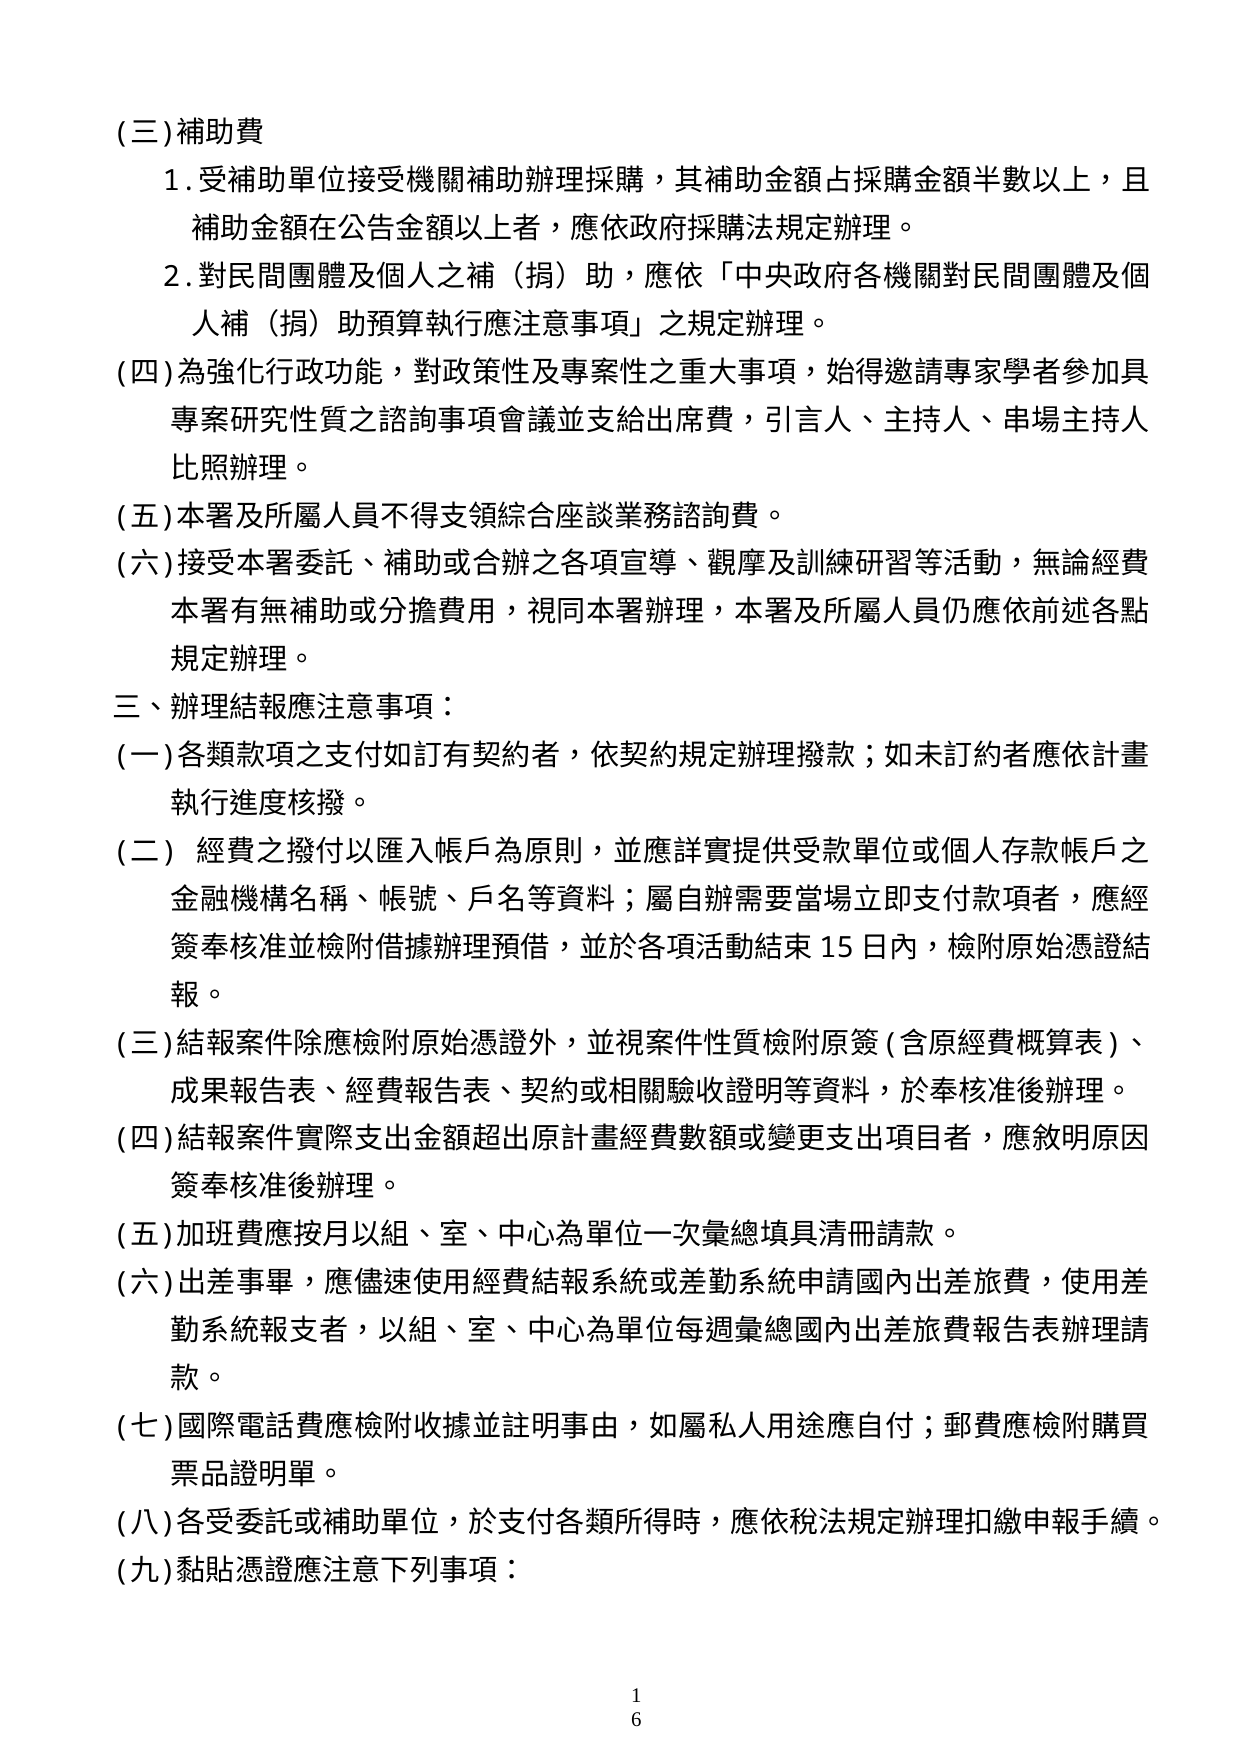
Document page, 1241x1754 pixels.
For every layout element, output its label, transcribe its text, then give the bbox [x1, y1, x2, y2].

text (九)黏貼憑證應注意下列事項： [112, 1542, 1152, 1590]
text (五)本署及所屬人員不得支領綜合座談業務諮詢費。 [112, 488, 1152, 536]
text (八)各受委託或補助單位，於支付各類所得時，應依稅法規定辦理扣繳申報手續。 [112, 1494, 1152, 1542]
text (四)結報案件實際支出金額超出原計畫經費數額或變更支出項目者，應敘明原因簽奉核准後辦理。 [112, 1111, 1152, 1206]
text (一)各類款項之支付如訂有契約者，依契約規定辦理撥款；如未訂約者應依計畫執行進度核撥。 [112, 727, 1152, 823]
text (七)國際電話費應檢附收據並註明事由，如屬私人用途應自付；郵費應檢附購買票品證明單。 [112, 1398, 1152, 1494]
text (六)出差事畢，應儘速使用經費結報系統或差勤系統申請國內出差旅費，使用差勤系統報支者，以組、室、中心為單位每週彙總國內出差旅費報告表辦理請款。 [112, 1254, 1152, 1398]
text (三)結報案件除應檢附原始憑證外，並視案件性質檢附原簽(含原經費概算表)、成果報告表、經費報告表、契約或相關驗收證明等資料，於奉核准後辦理。 [112, 1015, 1152, 1111]
text (二) 經費之撥付以匯入帳戶為原則，並應詳實提供受款單位或個人存款帳戶之金融機構名稱、帳號、戶名等資料；屬自辦需要當場立即支付款項者，應經簽奉核准並檢附借據辦理預借，並於各項活動結束15日內，檢附原始憑證結報。 [112, 823, 1152, 1015]
text (五)加班費應按月以組、室、中心為單位一次彙總填具清冊請款。 [112, 1206, 1152, 1254]
text (三)補助費 [112, 104, 1152, 152]
text 1.受補助單位接受機關補助辦理採購，其補助金額占採購金額半數以上，且補助金額在公告金額以上者，應依政府採購法規定辦理。 [162, 152, 1152, 248]
text (四)為強化行政功能，對政策性及專案性之重大事項，始得邀請專家學者參加具專案研究性質之諮詢事項會議並支給出席費，引言人、主持人、串場主持人比照辦理。 [112, 344, 1152, 488]
text 三、辦理結報應注意事項： [112, 679, 1152, 727]
text (六)接受本署委託、補助或合辦之各項宣導、觀摩及訓練研習等活動，無論經費本署有無補助或分擔費用，視同本署辦理，本署及所屬人員仍應依前述各點規定辦理。 [112, 536, 1152, 679]
text 2.對民間團體及個人之補（捐）助，應依「中央政府各機關對民間團體及個人補（捐）助預算執行應注意事項」之規定辦理。 [162, 248, 1152, 344]
